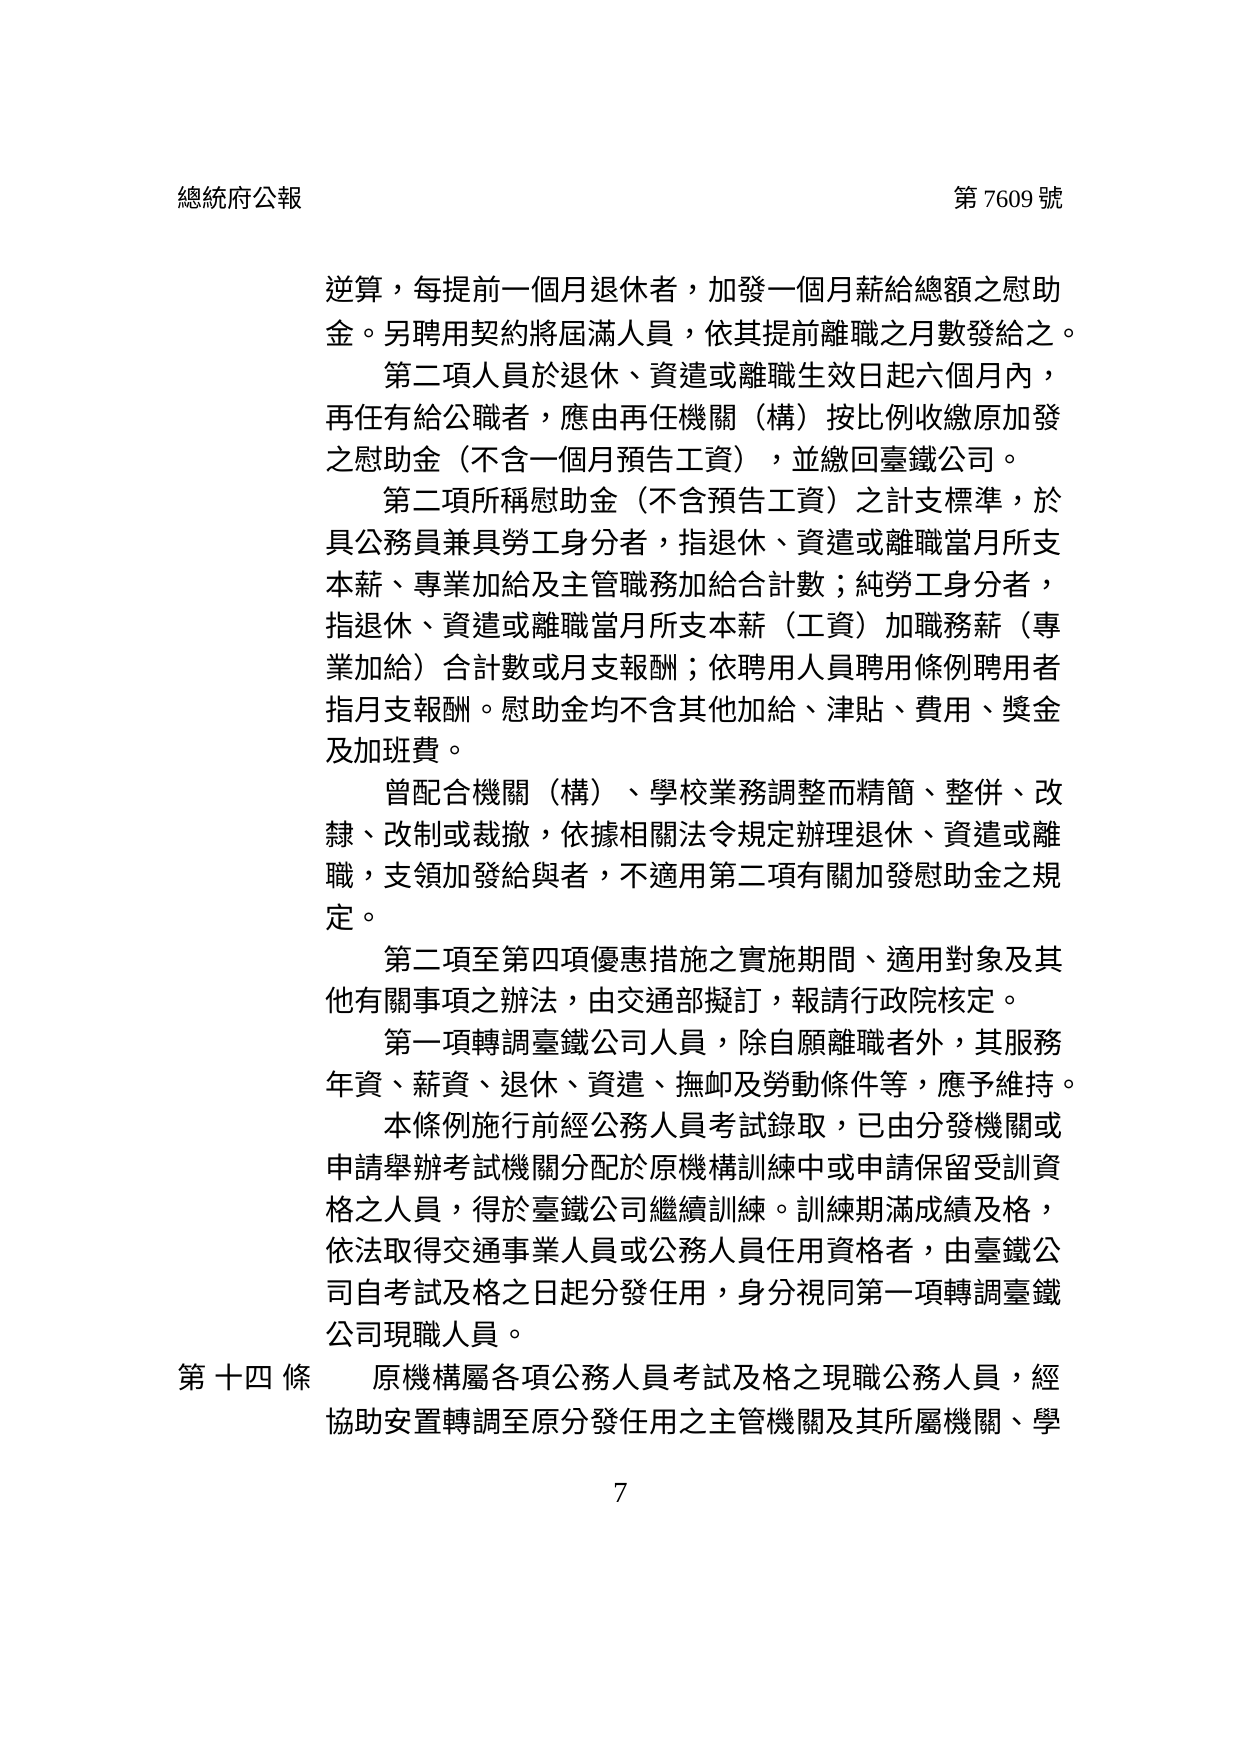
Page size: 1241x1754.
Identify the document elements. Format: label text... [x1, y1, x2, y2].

text 前項慰助金之發給，已達屆齡退休（職）之生效至遲日在辦理優惠退離期間內者，其加發之慰助金，依提前退休（職）之月數發給；其提前月數之計算，依公務人員退休資遣撫卹法第十九條第六項所定之至遲退休生效日往前逆算，每提前一個月退休者，加發一個月薪給總額之慰助金。另聘用契約將屆滿人員，依其提前離職之月數發給之。 [325, 266, 1063, 353]
text 第二項至第四項優惠措施之實施期間、適用對象及其他有關事項之辦法，由交通部擬訂，報請行政院核定。 [325, 937, 1063, 1020]
text 第二項人員於退休、資遣或離職生效日起六個月內，再任有給公職者，應由再任機關（構）按比例收繳原加發之慰助金（不含一個月預告工資），並繳回臺鐵公司。 [325, 353, 1063, 478]
text 第二項所稱慰助金（不含預告工資）之計支標準，於具公務員兼具勞工身分者，指退休、資遣或離職當月所支本薪、專業加給及主管職務加給合計數；純勞工身分者，指退休、資遣或離職當月所支本薪（工資）加職務薪（專業加給）合計數或月支報酬；依聘用人員聘用條例聘用者，指月支報酬。慰助金均不含其他加給、津貼、費用、獎金及加班費。 [325, 478, 1063, 770]
text 曾配合機關（構）、學校業務調整而精簡、整併、改隸、改制或裁撤，依據相關法令規定辦理退休、資遣或離職，支領加發給與者，不適用第二項有關加發慰助金之規定。 [325, 770, 1063, 937]
text 第 十四 條 原機構屬各項公務人員考試及格之現職公務人員，經協助安置轉調至原分發任用之主管機關及其所屬機關、學 [177, 1353, 1063, 1441]
text 第一項轉調臺鐵公司人員，除自願離職者外，其服務年資、薪資、退休、資遣、撫卹及勞動條件等，應予維持。 [325, 1020, 1063, 1103]
text 本條例施行前經公務人員考試錄取，已由分發機關或申請舉辦考試機關分配於原機構訓練中或申請保留受訓資格之人員，得於臺鐵公司繼續訓練。訓練期滿成績及格，依法取得交通事業人員或公務人員任用資格者，由臺鐵公司自考試及格之日起分發任用，身分視同第一項轉調臺鐵公司現職人員。 [325, 1103, 1063, 1353]
